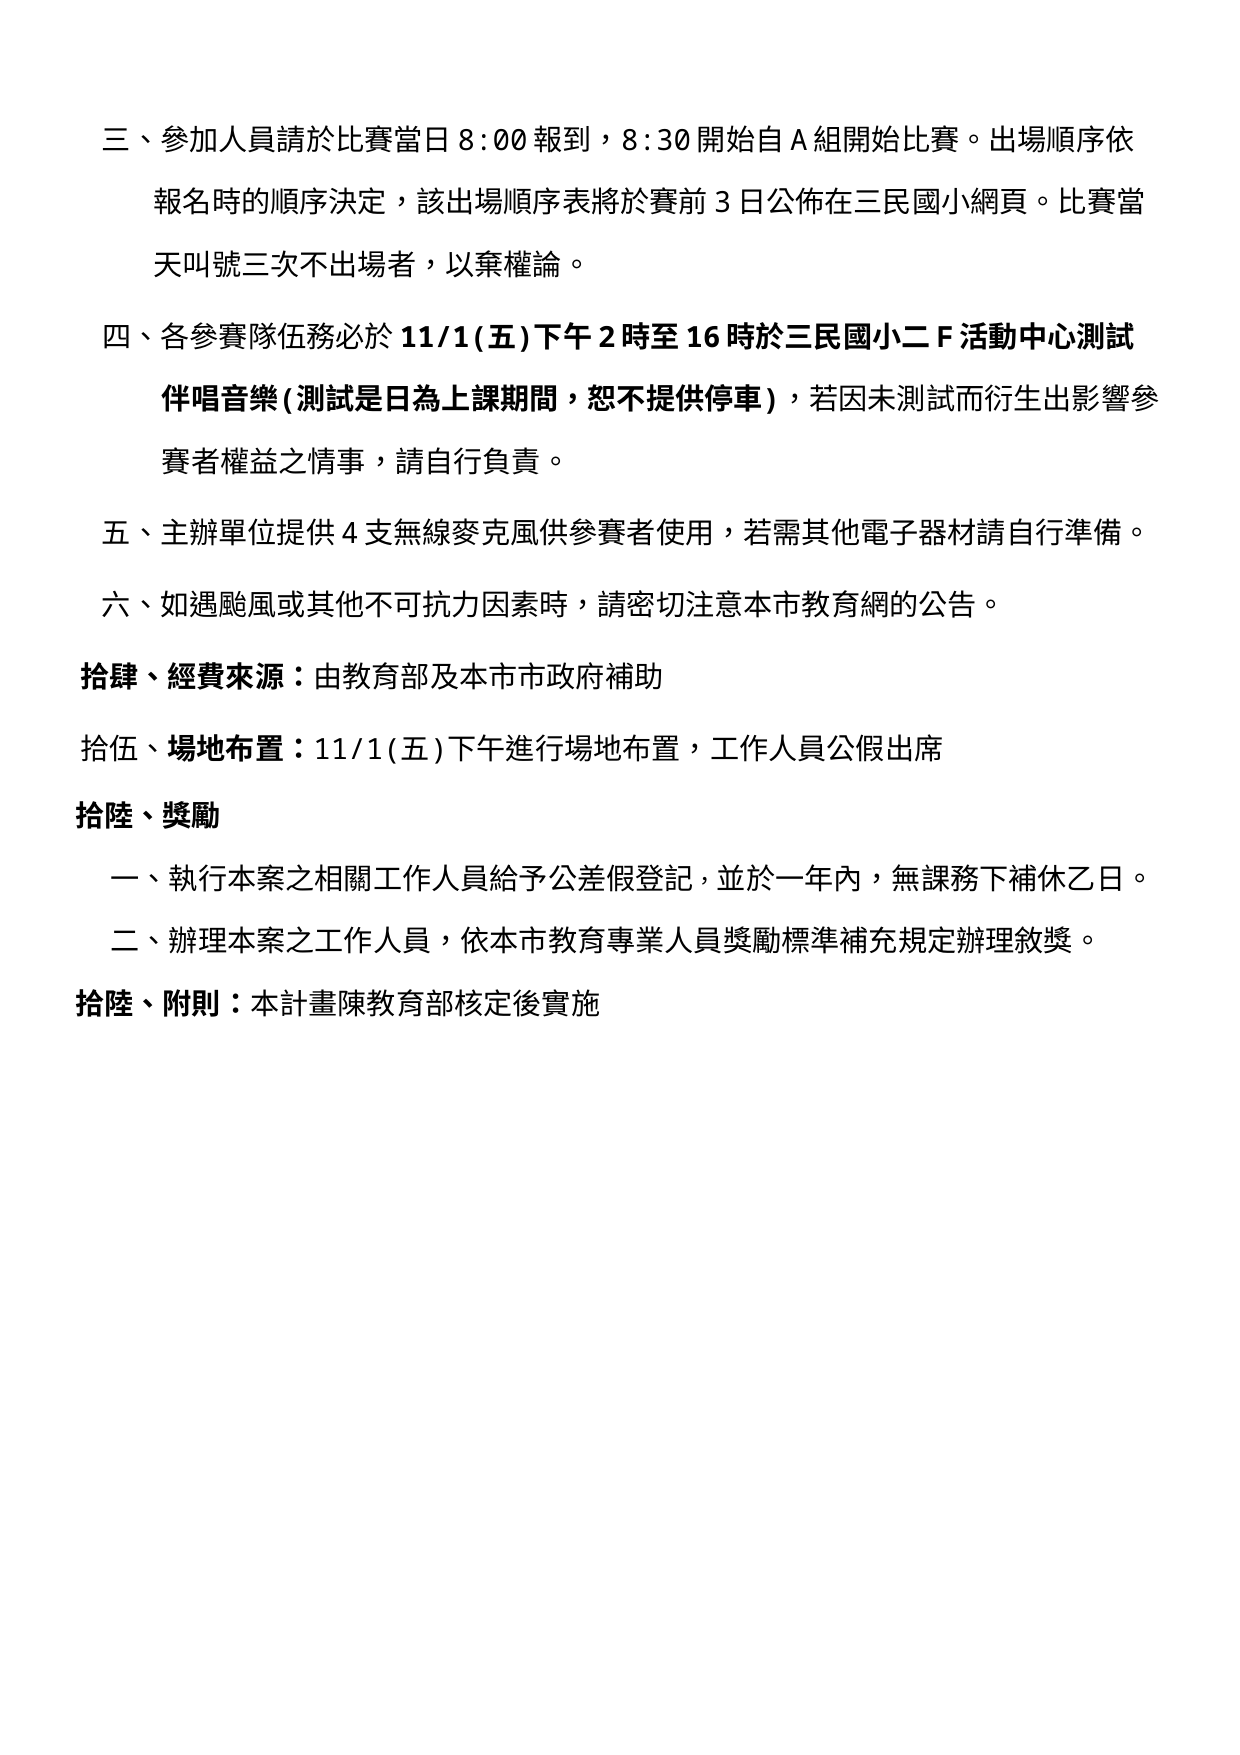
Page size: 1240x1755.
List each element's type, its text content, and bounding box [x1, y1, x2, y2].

text 拾伍、場地布置：11/1(五)下午進行場地布置，工作人員公假出席 [80, 705, 1160, 768]
text 三、參加人員請於比賽當日8:00報到，8:30開始自A組開始比賽。出場順序依報名時的順序決定，該出場順序表將於賽前3日公佈在三民國小網頁。比賽當天叫號三次不出場者，以棄權論。 [102, 96, 1160, 283]
text 一、執行本案之相關工作人員給予公差假登記，並於一年內，無課務下補休乙日。 [71, 835, 1164, 897]
text 拾肆、經費來源：由教育部及本市市政府補助 [80, 633, 1160, 696]
text 六、如遇颱風或其他不可抗力因素時，請密切注意本市教育網的公告。 [102, 561, 1160, 624]
text 四、各參賽隊伍務必於11/1(五)下午2時至16時於三民國小二F活動中心測試伴唱音樂(測試是日為上課期間，恕不提供停車)，若因未測試而衍生出影響參賽者權益之情事，請自行負責。 [102, 293, 1160, 480]
text 二、辦理本案之工作人員，依本市教育專業人員獎勵標準補充規定辦理敘獎。 [71, 897, 1164, 960]
text 拾陸、獎勵 [75, 772, 1164, 835]
text 拾陸、附則：本計畫陳教育部核定後實施 [75, 960, 1164, 1022]
text 五、主辦單位提供4支無線麥克風供參賽者使用，若需其他電子器材請自行準備。 [102, 489, 1160, 552]
